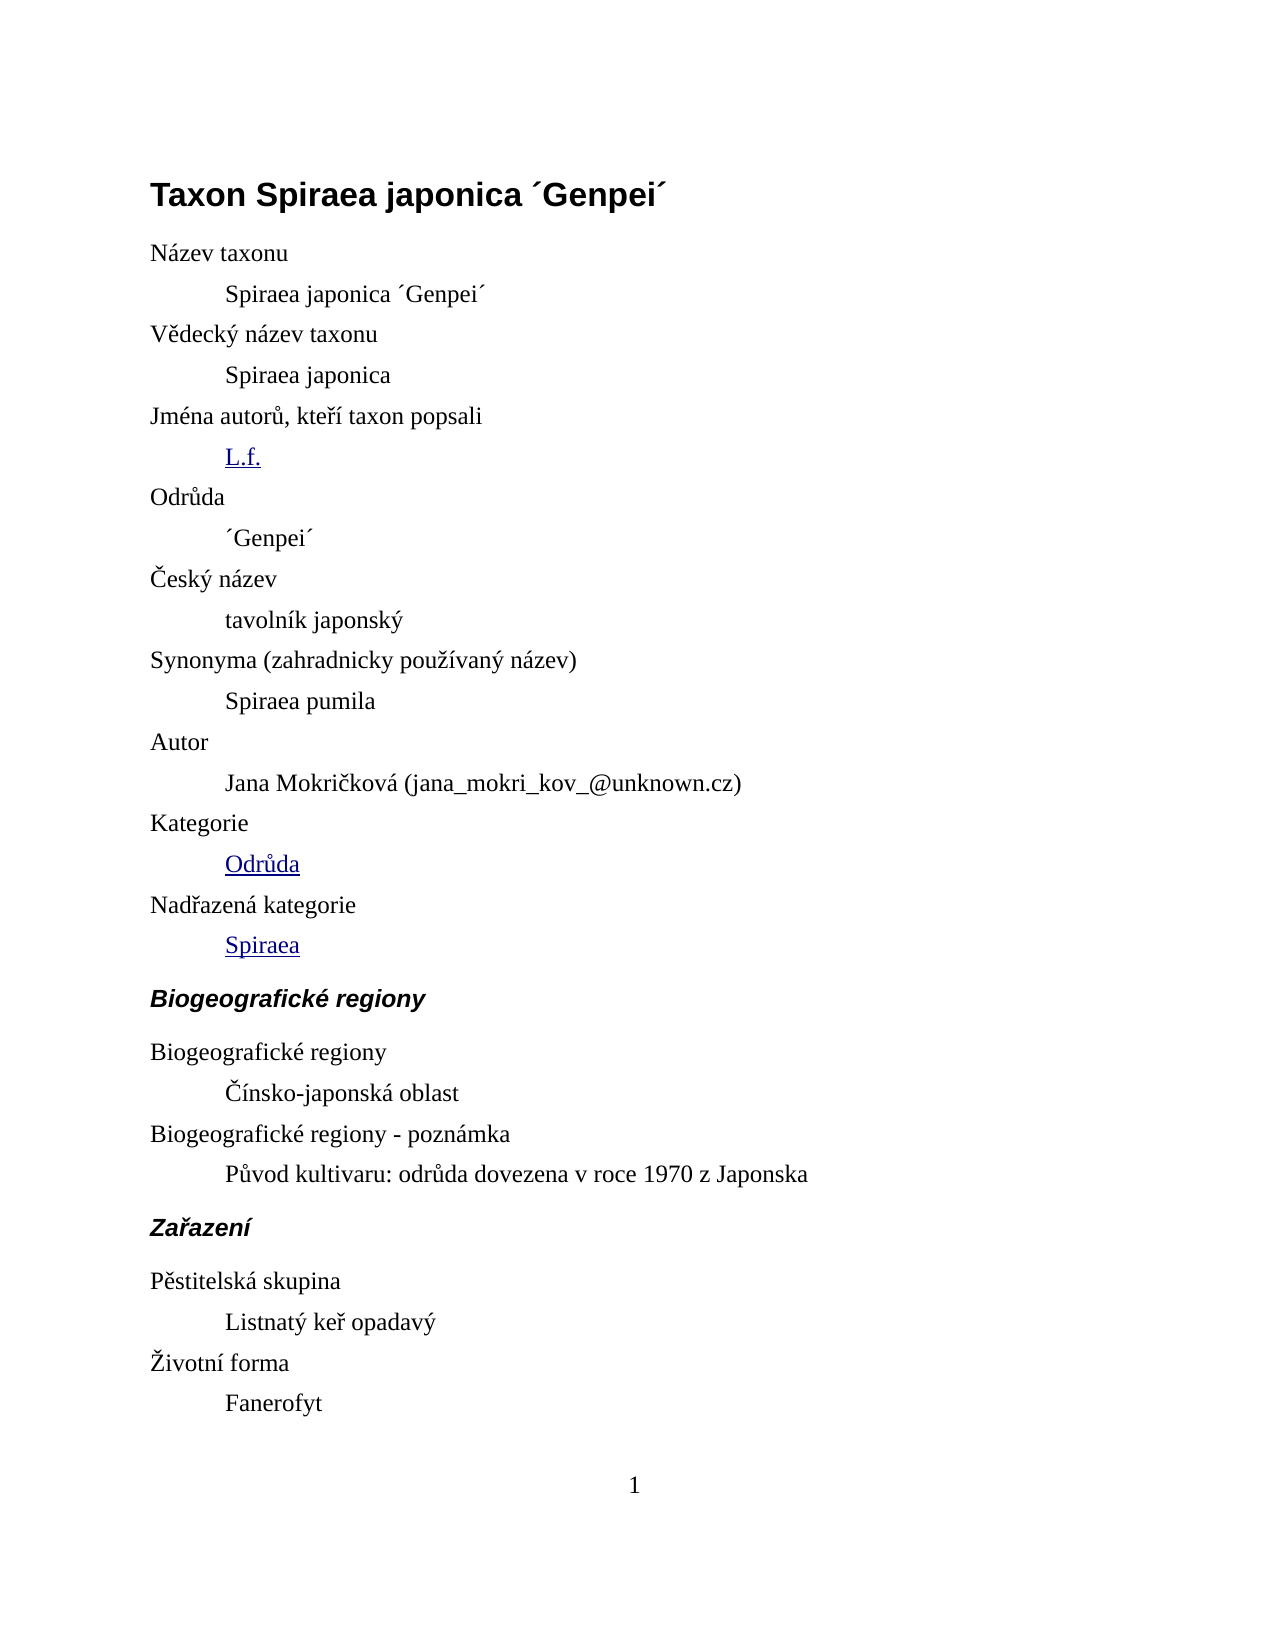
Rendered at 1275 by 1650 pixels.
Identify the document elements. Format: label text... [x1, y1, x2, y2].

text Pěstitelská skupina [150, 1266, 1125, 1295]
text Nadřazená kategorie [150, 890, 1125, 918]
text Jana Mokričková (jana_mokri_kov_@unknown.cz) [225, 768, 1125, 796]
subtitle Biogeografické regiony [150, 984, 1125, 1013]
text Synonyma (zahradnicky používaný název) [150, 645, 1125, 674]
text Autor [150, 727, 1125, 756]
text Čínsko-japonská oblast [225, 1078, 1125, 1107]
text L.f. [225, 442, 1125, 471]
text tavolník japonský [225, 605, 1125, 633]
text Spiraea pumila [225, 686, 1125, 715]
text Název taxonu [150, 238, 1125, 267]
text Listnatý keř opadavý [225, 1307, 1125, 1336]
text Fanerofyt [225, 1388, 1125, 1417]
text ´Genpei´ [225, 523, 1125, 552]
text Biogeografické regiony - poznámka [150, 1119, 1125, 1147]
text Český název [150, 564, 1125, 593]
subtitle Taxon Spiraea japonica ´Genpei´ [150, 175, 1125, 214]
text Vědecký název taxonu [150, 319, 1125, 348]
text Životní forma [150, 1348, 1125, 1376]
text Biogeografické regiony [150, 1037, 1125, 1066]
text Původ kultivaru: odrůda dovezena v roce 1970 z Japonska [225, 1159, 1125, 1188]
subtitle Zařazení [150, 1213, 1125, 1242]
text Spiraea japonica ´Genpei´ [225, 279, 1125, 308]
text Spiraea [225, 931, 1125, 959]
text Spiraea japonica [225, 360, 1125, 389]
text Jména autorů, kteří taxon popsali [150, 401, 1125, 430]
text Odrůda [225, 849, 1125, 878]
text Kategorie [150, 808, 1125, 837]
text Odrůda [150, 482, 1125, 511]
